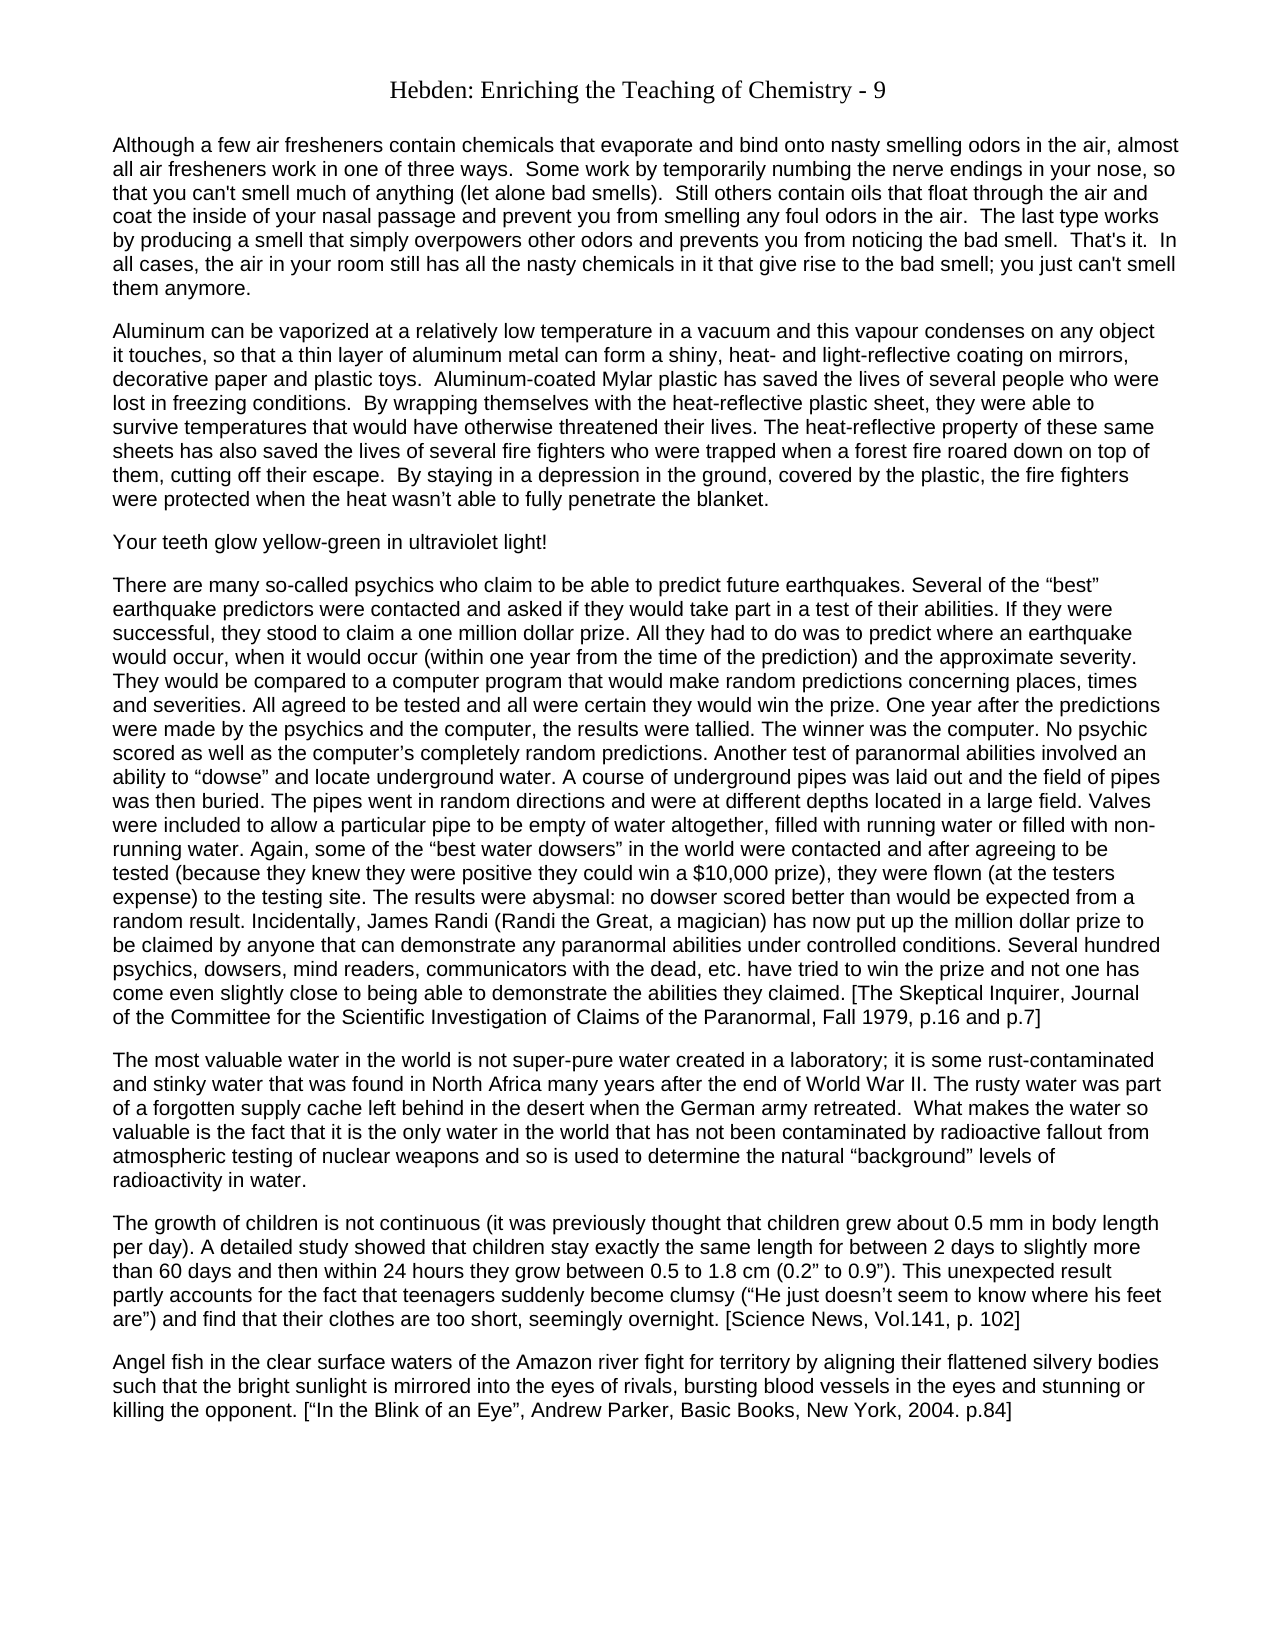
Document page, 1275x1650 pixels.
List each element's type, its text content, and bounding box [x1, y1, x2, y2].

text The growth of children is not continuous (it was previously thought that children grew about 0.5 mm in body length per day). A detailed study showed that children stay exactly the same length for between 2 days to slightly more than 60 days and then within 24 hours they grow between 0.5 to 1.8 cm (0.2” to 0.9”). This unexpected result partly accounts for the fact that teenagers suddenly become clumsy (“He just doesn’t seem to know where his feet are”) and find that their clothes are too short, seemingly overnight. [Science News, Vol.141, p. 102] [112, 1211, 1162, 1330]
text Angel fish in the clear surface waters of the Amazon river fight for territory by aligning their flattened silvery bodies such that the bright sunlight is mirrored into the eyes of rivals, bursting blood vessels in the eyes and stunning or killing the opponent. [“In the Blink of an Eye”, Andrew Parker, Basic Books, New York, 2004. p.84] [112, 1349, 1162, 1421]
text There are many so-called psychics who claim to be able to predict future earthquakes. Several of the “best” earthquake predictors were contacted and asked if they would take part in a test of their abilities. If they were successful, they stood to claim a one million dollar prize. All they had to do was to predict where an earthquake would occur, when it would occur (within one year from the time of the prediction) and the approximate severity. They would be compared to a computer program that would make random predictions concerning places, times and severities. All agreed to be tested and all were certain they would win the prize. One year after the predictions were made by the psychics and the computer, the results were tallied. The winner was the computer. No psychic scored as well as the computer’s completely random predictions. Another test of paranormal abilities involved an ability to “dowse” and locate underground water. A course of underground pipes was laid out and the field of pipes was then buried. The pipes went in random directions and were at different depths located in a large field. Valves were included to allow a particular pipe to be empty of water altogether, filled with running water or filled with non-running water. Again, some of the “best water dowsers” in the world were contacted and after agreeing to be tested (because they knew they were positive they could win a $10,000 prize), they were flown (at the testers expense) to the testing site. The results were abysmal: no dowser scored better than would be expected from a random result. Incidentally, James Randi (Randi the Great, a magician) has now put up the million dollar prize to be claimed by anyone that can demonstrate any paranormal abilities under controlled conditions. Several hundred psychics, dowsers, mind readers, communicators with the dead, etc. have tried to win the prize and not one has come even slightly close to being able to demonstrate the abilities they claimed. [The Skeptical Inquirer, Journal of the Committee for the Scientific Investigation of Claims of the Paranormal, Fall 1979, p.16 and p.7] [112, 573, 1162, 1028]
text Although a few air fresheners contain chemicals that evaporate and bind onto nasty smelling odors in the air, almost all air fresheners work in one of three ways. Some work by temporarily numbing the nerve endings in your nose, so that you can't smell much of anything (let alone bad smells). Still others contain oils that float through the air and coat the inside of your nasal passage and prevent you from smelling any foul odors in the air. The last type works by producing a smell that simply overpowers other odors and prevents you from noticing the bad smell. That's it. In all cases, the air in your room still has all the nasty chemicals in it that give rise to the bad smell; you just can't smell them anymore. [112, 132, 1181, 300]
text The most valuable water in the world is not super-pure water created in a laboratory; it is some rust-contaminated and stinky water that was found in North Africa many years after the end of World War II. The rusty water was part of a forgotten supply cache left behind in the desert when the German army retreated. What makes the water so valuable is the fact that it is the only water in the world that has not been contaminated by radioactive fallout from atmospheric testing of nuclear weapons and so is used to determine the natural “background” levels of radioactivity in water. [112, 1048, 1162, 1191]
text Aluminum can be vaporized at a relatively low temperature in a vacuum and this vapour condenses on any object it touches, so that a thin layer of aluminum metal can form a shiny, heat- and light-reflective coating on mirrors, decorative paper and plastic toys. Aluminum-coated Mylar plastic has saved the lives of several people who were lost in freezing conditions. By wrapping themselves with the heat-reflective plastic sheet, they were able to survive temperatures that would have otherwise threatened their lives. The heat-reflective property of these same sheets has also saved the lives of several fire fighters who were trapped when a forest fire roared down on top of them, cutting off their escape. By staying in a depression in the ground, covered by the plastic, the fire fighters were protected when the heat wasn’t able to fully penetrate the blanket. [112, 319, 1162, 511]
text Your teeth glow yellow-green in ultraviolet light! [112, 530, 1162, 554]
